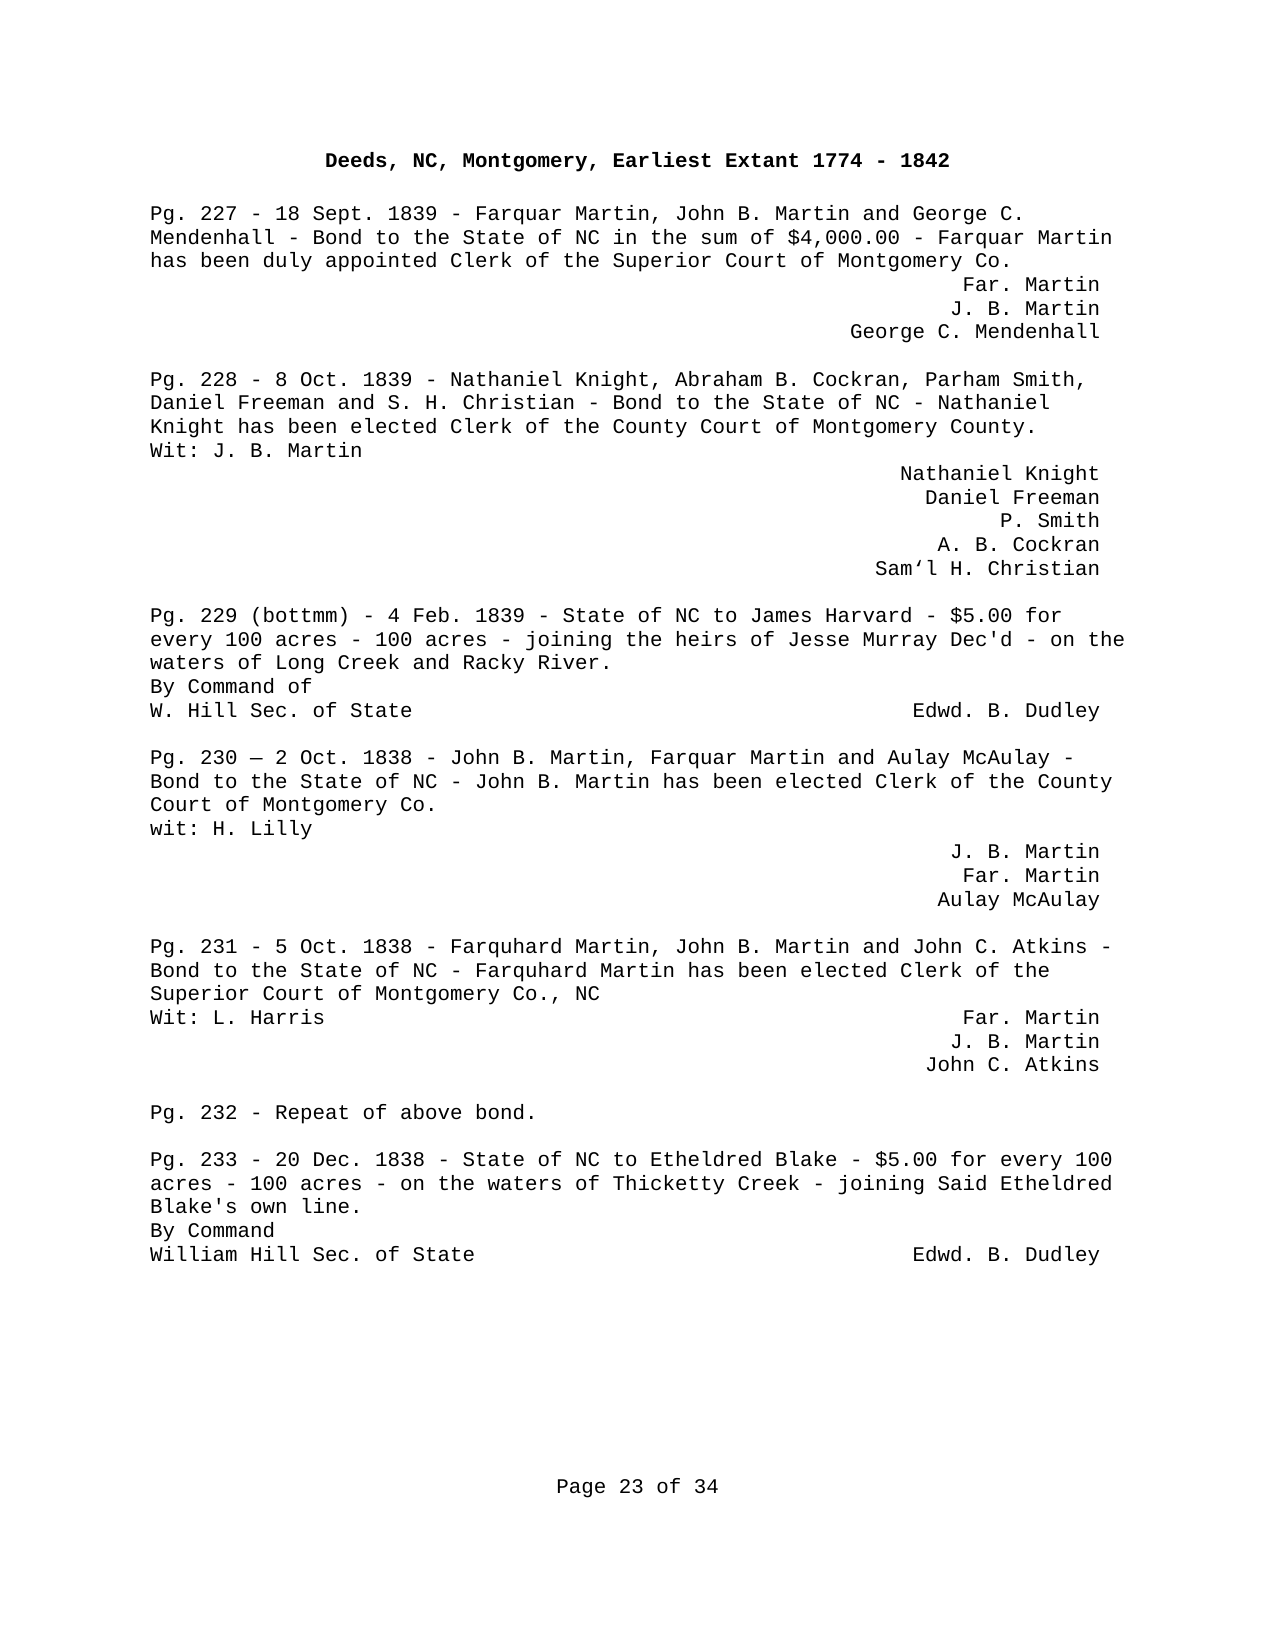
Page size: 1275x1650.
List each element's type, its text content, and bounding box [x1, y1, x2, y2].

text George C. Mendenhall [150, 321, 1125, 345]
text Pg. 233 - 20 Dec. 1838 - State of NC to Etheldred Blake - $5.00 for every 100 acres - 100 acres - on the waters of Thicketty Creek - joining Said Etheldred Blake's own line. [150, 1149, 1125, 1220]
text Nathaniel Knight [150, 463, 1125, 487]
text W. Hill Sec. of State Edwd. B. Dudley [150, 700, 1125, 723]
text A. B. Cockran [150, 534, 1125, 558]
text P. Smith [150, 511, 1125, 534]
text Pg. 228 - 8 Oct. 1839 - Nathaniel Knight, Abraham B. Cockran, Parham Smith, Daniel Freeman and S. H. Christian - Bond to the State of NC - Nathaniel Knight has been elected Clerk of the County Court of Montgomery County. [150, 369, 1125, 439]
text J. B. Martin [150, 1031, 1125, 1054]
text Pg. 232 - Repeat of above bond. [150, 1102, 1125, 1125]
text Pg. 231 - 5 Oct. 1838 - Farquhard Martin, John B. Martin and John C. Atkins - Bond to the State of NC - Farquhard Martin has been elected Clerk of the Superior Court of Montgomery Co., NC [150, 936, 1125, 1007]
text J. B. Martin [150, 298, 1125, 321]
text William Hill Sec. of State Edwd. B. Dudley [150, 1243, 1125, 1267]
text Pg. 227 - 18 Sept. 1839 - Farquar Martin, John B. Martin and George C. Mendenhall - Bond to the State of NC in the sum of $4,000.00 - Farquar Martin has been duly appointed Clerk of the Superior Court of Montgomery Co. [150, 203, 1125, 274]
text Wit: L. Harris Far. Martin [150, 1007, 1125, 1031]
text Aulay McAulay [150, 889, 1125, 912]
text Wit: J. B. Martin [150, 439, 1125, 463]
text Far. Martin [150, 865, 1125, 889]
text Pg. 229 (bottmm) - 4 Feb. 1839 - State of NC to James Harvard - $5.00 for every 100 acres - 100 acres - joining the heirs of Jesse Murray Dec'd - on the waters of Long Creek and Racky River. [150, 605, 1125, 676]
text Pg. 230 — 2 Oct. 1838 - John B. Martin, Farquar Martin and Aulay McAulay - Bond to the State of NC - John B. Martin has been elected Clerk of the County Court of Montgomery Co. [150, 747, 1125, 818]
text By Command of [150, 676, 1125, 700]
text wit: H. Lilly [150, 818, 1125, 842]
text John C. Atkins [150, 1054, 1125, 1078]
text By Command [150, 1220, 1125, 1243]
text Far. Martin [150, 274, 1125, 298]
text Daniel Freeman [150, 487, 1125, 511]
text J. B. Martin [150, 842, 1125, 865]
text Sam‘l H. Christian [150, 558, 1125, 581]
